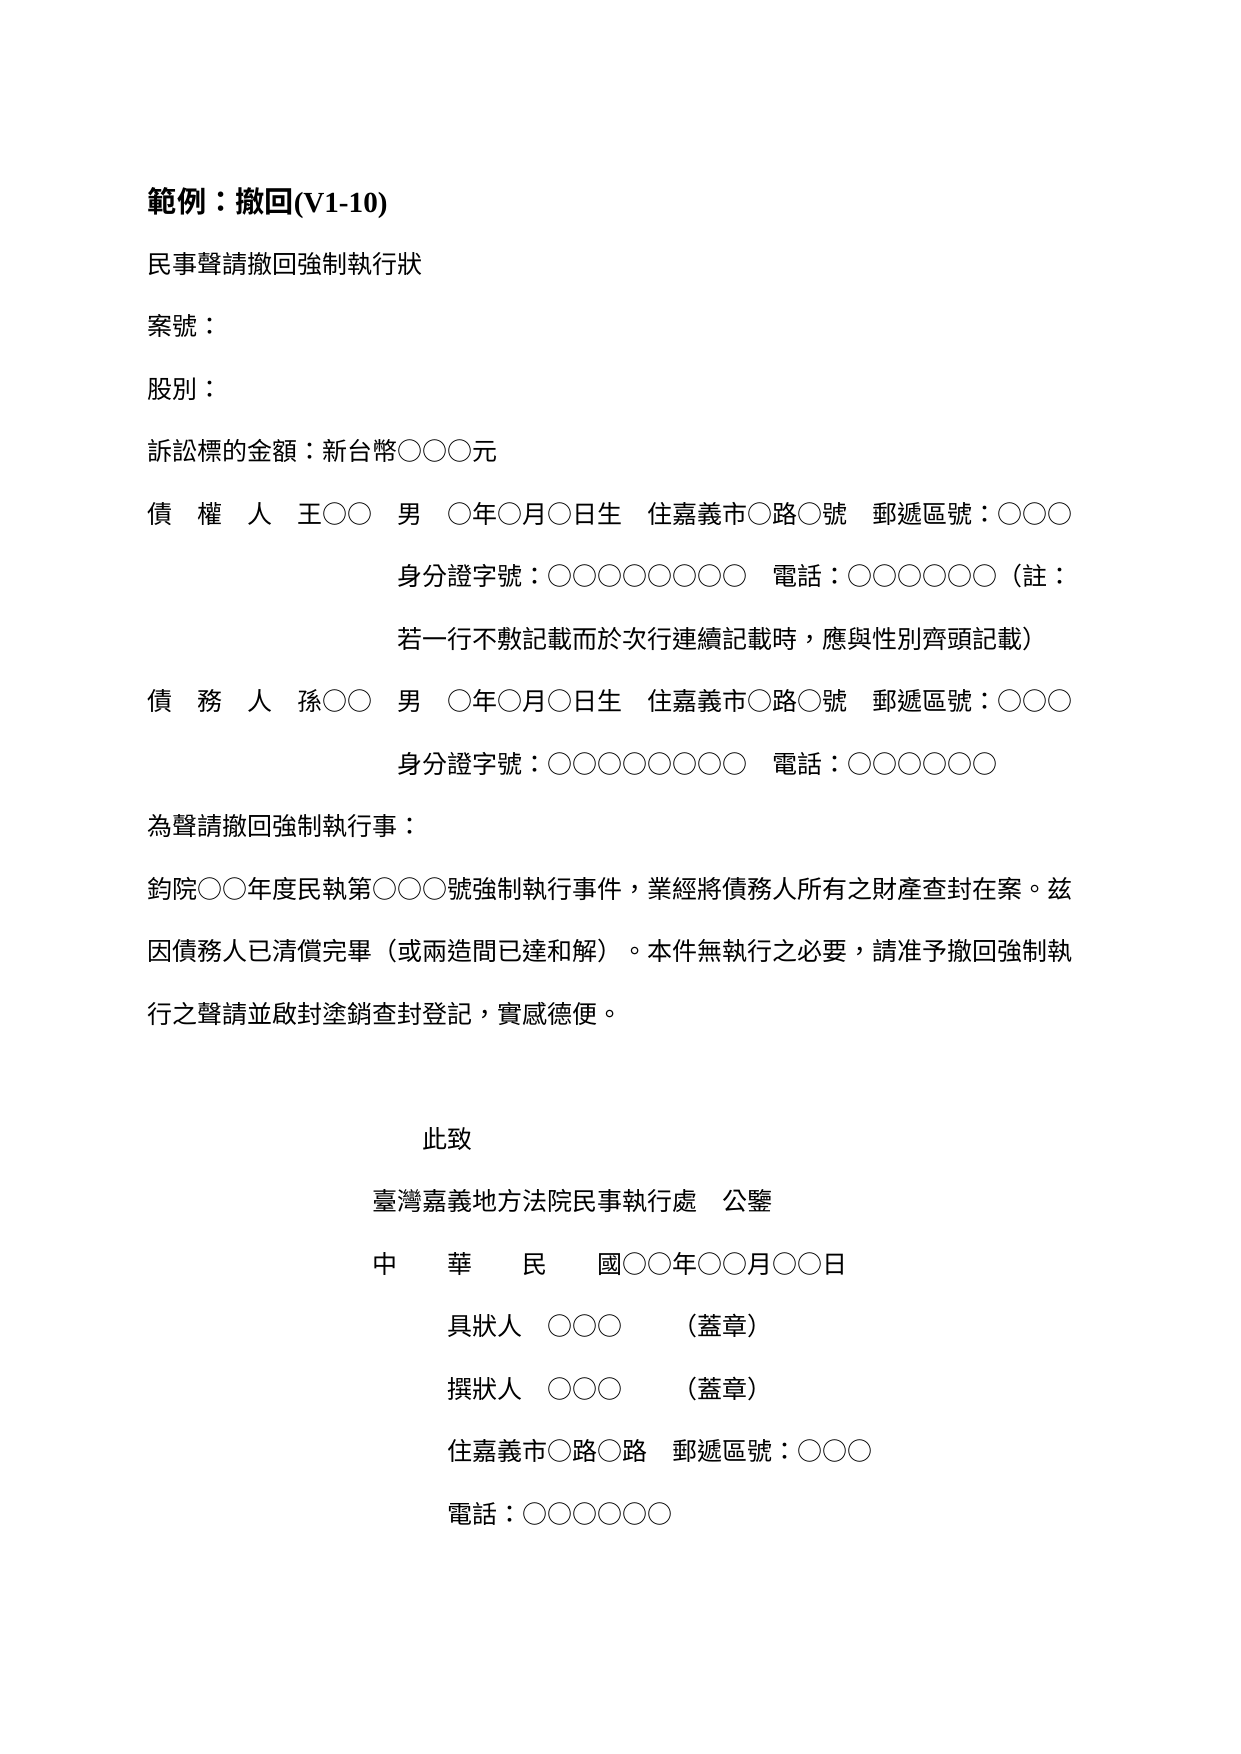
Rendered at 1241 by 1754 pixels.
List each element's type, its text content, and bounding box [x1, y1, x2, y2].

text 民事聲請撤回強制執行狀 [148, 221, 1092, 283]
text 股別： [148, 346, 1092, 408]
text 撰狀人 ○○○ （蓋章） [148, 1346, 1092, 1408]
text 為聲請撤回強制執行事： [148, 783, 1092, 846]
text 案號： [148, 283, 1092, 346]
text 中 華 民 國○○年○○月○○日 [148, 1221, 1092, 1283]
text 訴訟標的金額：新台幣○○○元 [148, 408, 1092, 471]
text 住嘉義市○路○路 郵遞區號：○○○ [148, 1408, 1092, 1471]
text 債 務 人 孫○○ 男 ○年○月○日生 住嘉義市○路○號 郵遞區號：○○○ 身分證字號：○○○○○○○○ 電話：○○○○○○ [148, 658, 1092, 783]
text 電話：○○○○○○ [148, 1471, 1092, 1533]
text 鈞院○○年度民執第○○○號強制執行事件，業經將債務人所有之財產查封在案。兹因債務人已清償完畢（或兩造間已達和解）。本件無執行之必要，請准予撤回強制執行之聲請並啟封塗銷查封登記，實感德便。 [148, 846, 1092, 1033]
text 此致 [148, 1096, 1092, 1158]
text 範例：撤回(V1-10) [148, 158, 1092, 221]
text 債 權 人 王○○ 男 ○年○月○日生 住嘉義市○路○號 郵遞區號：○○○ 身分證字號：○○○○○○○○ 電話：○○○○○○（註：若一行不敷記載而於次行連續記載時，應與性別齊頭記載） [148, 471, 1092, 658]
text 臺灣嘉義地方法院民事執行處 公鑒 [148, 1158, 1092, 1221]
text 具狀人 ○○○ （蓋章） [148, 1283, 1092, 1346]
